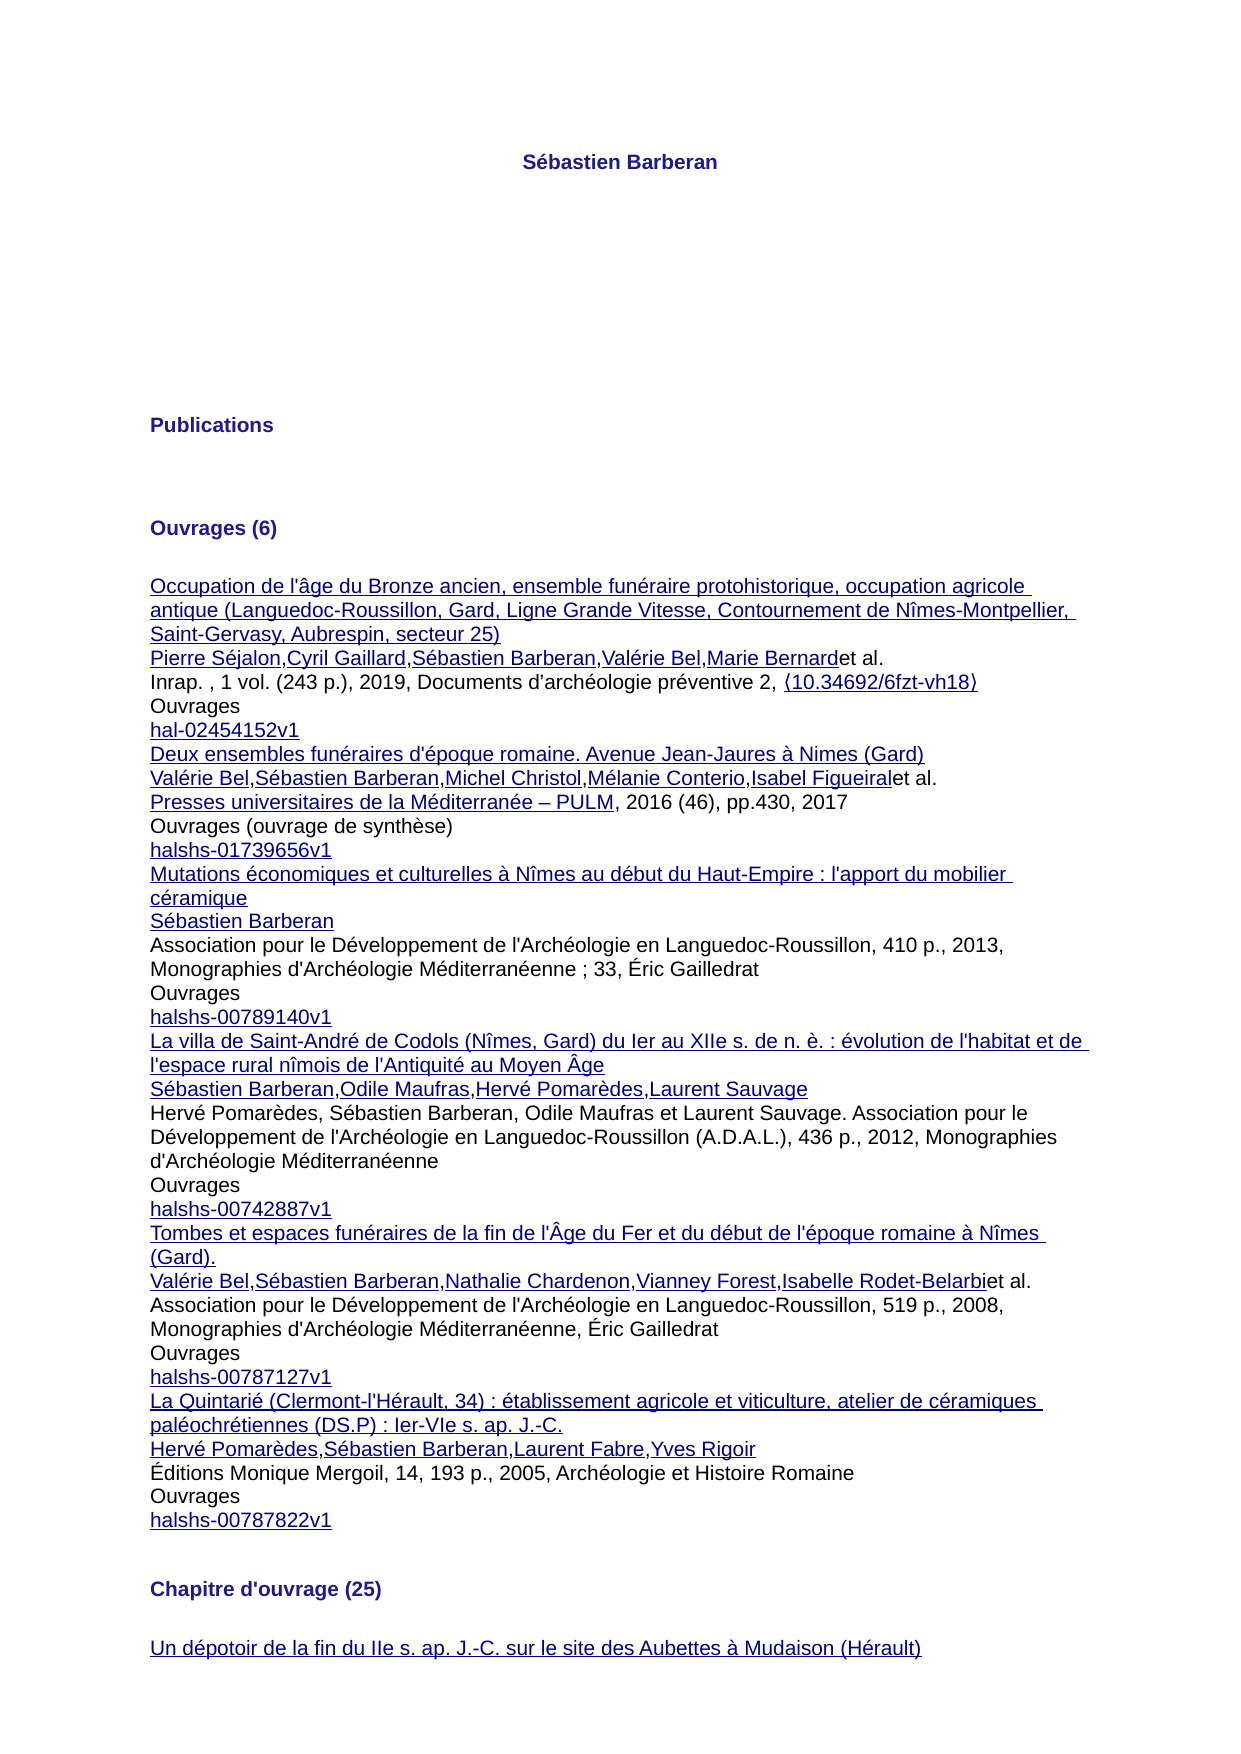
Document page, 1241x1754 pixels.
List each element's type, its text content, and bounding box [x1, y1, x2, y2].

subtitle Sébastien Barberan [150, 150, 1090, 174]
subtitle Ouvrages (6) [150, 516, 1090, 539]
subtitle Publications [150, 412, 1090, 436]
table_header Un dépotoir de la fin du IIe s. ap. J.-C. sur le site des Aubettes à Mudaison (Hérault) [150, 1635, 1090, 1659]
table_cell Deux ensembles funéraires d'époque romaine. Avenue Jean-Jaures à Nimes (Gard) Valérie Bel,Sébastien Barberan,Michel Christol,Mélanie Conterio,Isabel Figueiralet al. Presses universitaires de la Méditerranée – PULM, 2016 (46), pp.430, 2017 Ouvrages (ouvrage de synthèse) halshs-01739656v1 [150, 742, 1090, 861]
subtitle Chapitre d'ouvrage (25) [150, 1577, 1090, 1601]
table_cell Tombes et espaces funéraires de la fin de l'Âge du Fer et du début de l'époque romaine à Nîmes (Gard). Valérie Bel,Sébastien Barberan,Nathalie Chardenon,Vianney Forest,Isabelle Rodet-Belarbiet al. Association pour le Développement de l'Archéologie en Languedoc-Roussillon, 519 p., 2008, Monographies d'Archéologie Méditerranéenne, Éric Gailledrat Ouvrages halshs-00787127v1 [150, 1221, 1090, 1388]
table_cell Mutations économiques et culturelles à Nîmes au début du Haut-Empire : l'apport du mobilier céramique Sébastien Barberan Association pour le Développement de l'Archéologie en Languedoc-Roussillon, 410 p., 2013, Monographies d'Archéologie Méditerranéenne ; 33, Éric Gailledrat Ouvrages halshs-00789140v1 [150, 861, 1090, 1029]
table_header Occupation de l'âge du Bronze ancien, ensemble funéraire protohistorique, occupation agricole antique (Languedoc-Roussillon, Gard, Ligne Grande Vitesse, Contournement de Nîmes-Montpellier, Saint-Gervasy, Aubrespin, secteur 25) Pierre Séjalon,Cyril Gaillard,Sébastien Barberan,Valérie Bel,Marie Bernardet al. Inrap. , 1 vol. (243 p.), 2019, Documents d’archéologie préventive 2, ⟨10.34692/6fzt-vh18⟩ Ouvrages hal-02454152v1 [150, 574, 1090, 742]
table_cell La villa de Saint-André de Codols (Nîmes, Gard) du Ier au XIIe s. de n. è. : évolution de l'habitat et de l'espace rural nîmois de l'Antiquité au Moyen Âge Sébastien Barberan,Odile Maufras,Hervé Pomarèdes,Laurent Sauvage Hervé Pomarèdes, Sébastien Barberan, Odile Maufras et Laurent Sauvage. Association pour le Développement de l'Archéologie en Languedoc-Roussillon (A.D.A.L.), 436 p., 2012, Monographies d'Archéologie Méditerranéenne Ouvrages halshs-00742887v1 [150, 1029, 1090, 1221]
table_cell La Quintarié (Clermont-l'Hérault, 34) : établissement agricole et viticulture, atelier de céramiques paléochrétiennes (DS.P) : Ier-VIe s. ap. J.-C. Hervé Pomarèdes,Sébastien Barberan,Laurent Fabre,Yves Rigoir Éditions Monique Mergoil, 14, 193 p., 2005, Archéologie et Histoire Romaine Ouvrages halshs-00787822v1 [150, 1389, 1090, 1532]
